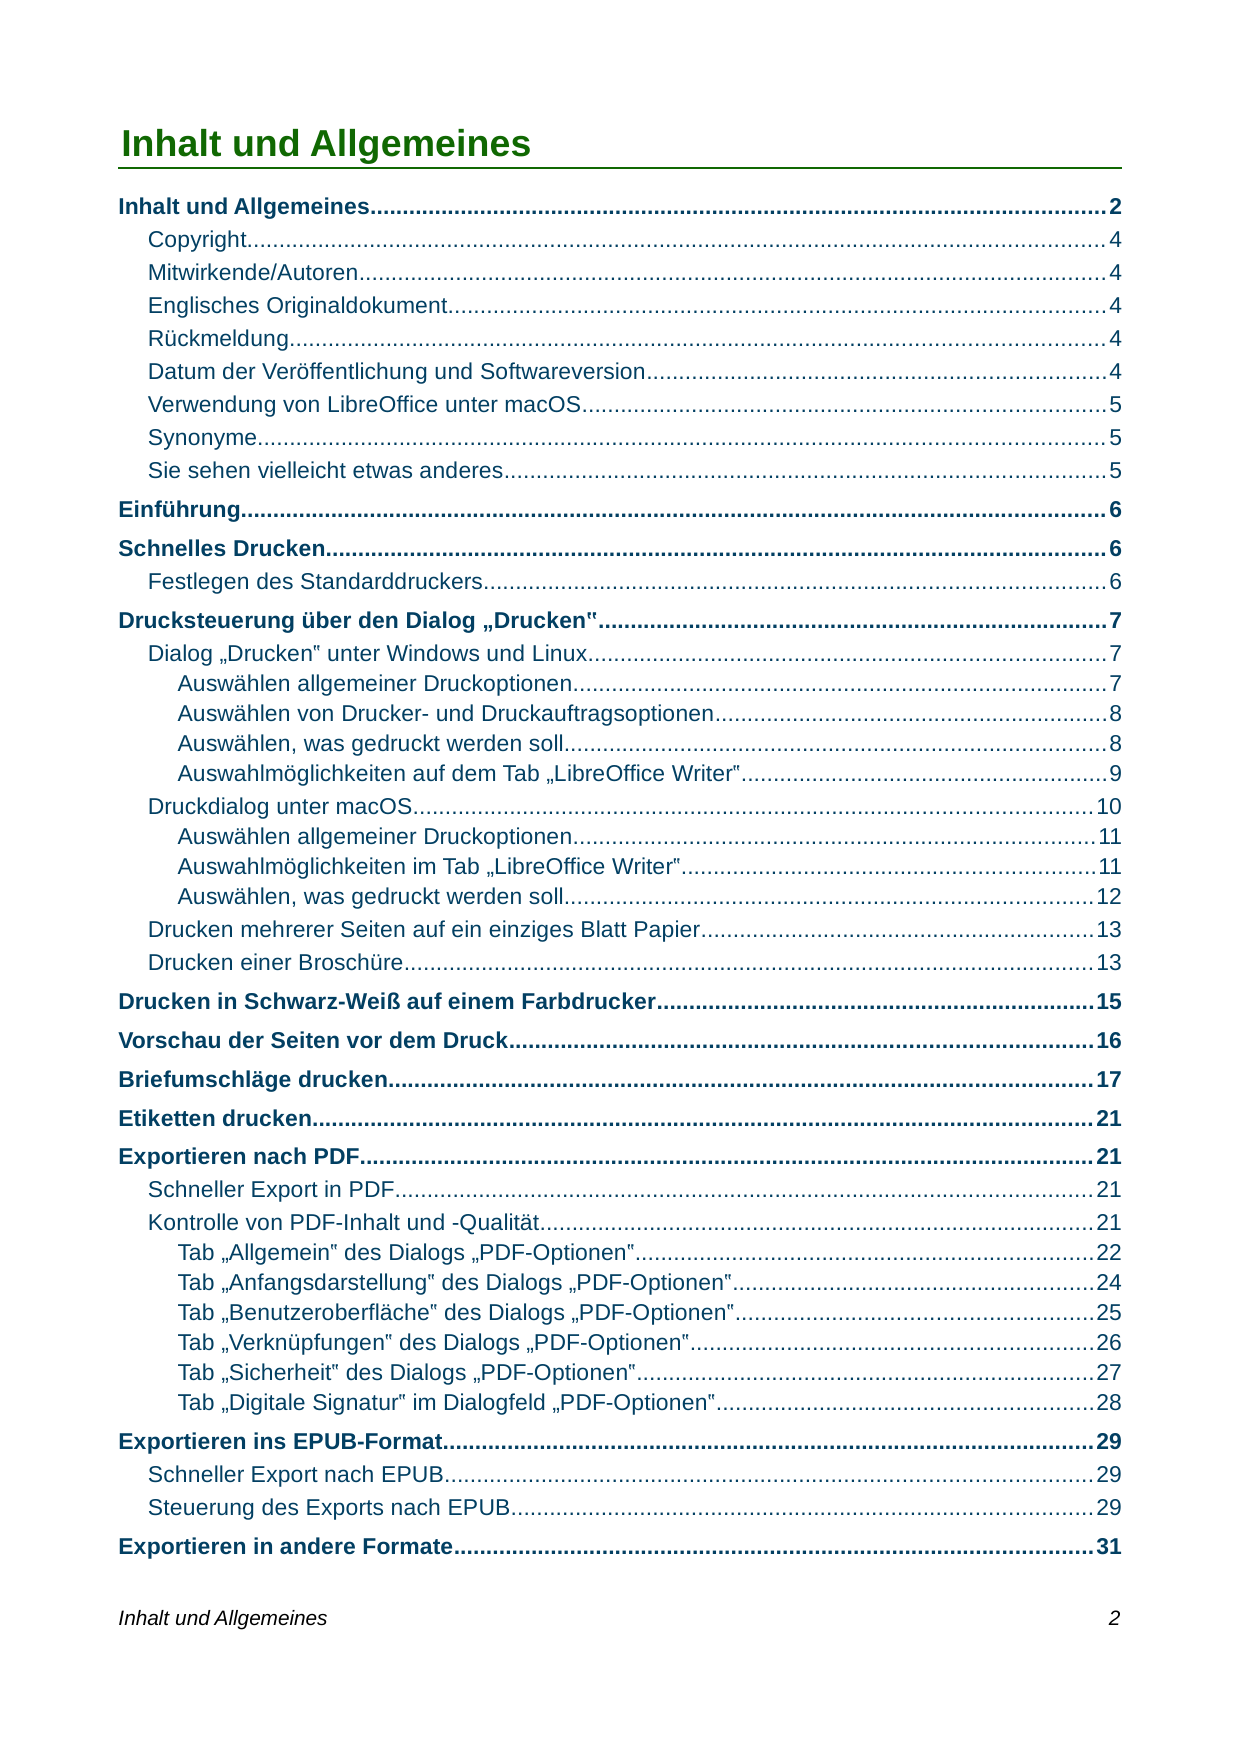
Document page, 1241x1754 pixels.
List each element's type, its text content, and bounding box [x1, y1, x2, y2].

text Drucken mehrerer Seiten auf ein einziges Blatt Papier 13 [148, 915, 1122, 942]
text Sie sehen vielleicht etwas anderes 5 [148, 457, 1122, 484]
text Rückmeldung 4 [148, 325, 1122, 352]
text Kontrolle von PDF-Inhalt und -Qualität 21 [148, 1209, 1122, 1236]
text Exportieren nach PDF 21 [118, 1143, 1122, 1170]
text Auswahlmöglichkeiten auf dem Tab „LibreOffice Writer‟ 9 [177, 759, 1122, 786]
text Einführung 6 [118, 496, 1122, 523]
text Druckdialog unter macOS 10 [148, 792, 1122, 819]
text Tab „Anfangsdarstellung‟ des Dialogs „PDF-Optionen‟ 24 [177, 1269, 1122, 1296]
text Auswahlmöglichkeiten im Tab „LibreOffice Writer‟ 11 [177, 852, 1122, 879]
text Tab „Digitale Signatur‟ im Dialogfeld „PDF-Optionen‟ 28 [177, 1389, 1122, 1416]
text Exportieren in andere Formate 31 [118, 1532, 1122, 1559]
text Briefumschläge drucken 17 [118, 1065, 1122, 1092]
text Tab „Sicherheit‟ des Dialogs „PDF-Optionen‟ 27 [177, 1359, 1122, 1386]
text Drucksteuerung über den Dialog „Drucken‟ 7 [118, 606, 1122, 633]
text Schneller Export nach EPUB 29 [148, 1461, 1122, 1488]
text Auswählen allgemeiner Druckoptionen 11 [177, 822, 1122, 849]
text Tab „Allgemein‟ des Dialogs „PDF-Optionen‟ 22 [177, 1239, 1122, 1266]
text Exportieren ins EPUB-Format 29 [118, 1428, 1122, 1455]
text Datum der Veröffentlichung und Softwareversion 4 [148, 358, 1122, 385]
text Etiketten drucken 21 [118, 1104, 1122, 1131]
text Steuerung des Exports nach EPUB 29 [148, 1494, 1122, 1521]
text Verwendung von LibreOffice unter macOS 5 [148, 391, 1122, 418]
text Schneller Export in PDF 21 [148, 1176, 1122, 1203]
text Vorschau der Seiten vor dem Druck 16 [118, 1026, 1122, 1053]
text Drucken einer Broschüre 13 [148, 948, 1122, 976]
text Tab „Verknüpfungen‟ des Dialogs „PDF-Optionen‟ 26 [177, 1329, 1122, 1356]
text Schnelles Drucken 6 [118, 534, 1122, 562]
subtitle Inhalt und Allgemeines [118, 118, 1122, 167]
text Drucken in Schwarz-Weiß auf einem Farbdrucker 15 [118, 987, 1122, 1014]
text Englisches Originaldokument 4 [148, 292, 1122, 319]
text Auswählen von Drucker- und Druckauftragsoptionen 8 [177, 699, 1122, 726]
text Festlegen des Standarddruckers 6 [148, 567, 1122, 594]
text Copyright 4 [148, 226, 1122, 253]
text Auswählen, was gedruckt werden soll 8 [177, 729, 1122, 756]
text Synonyme 5 [148, 424, 1122, 451]
text Tab „Benutzeroberfläche‟ des Dialogs „PDF-Optionen‟ 25 [177, 1299, 1122, 1326]
text Auswählen, was gedruckt werden soll 12 [177, 882, 1122, 909]
text Mitwirkende/Autoren 4 [148, 259, 1122, 286]
text Inhalt und Allgemeines 2 [118, 193, 1122, 220]
text Auswählen allgemeiner Druckoptionen 7 [177, 669, 1122, 696]
text Dialog „Drucken‟ unter Windows und Linux 7 [148, 639, 1122, 666]
